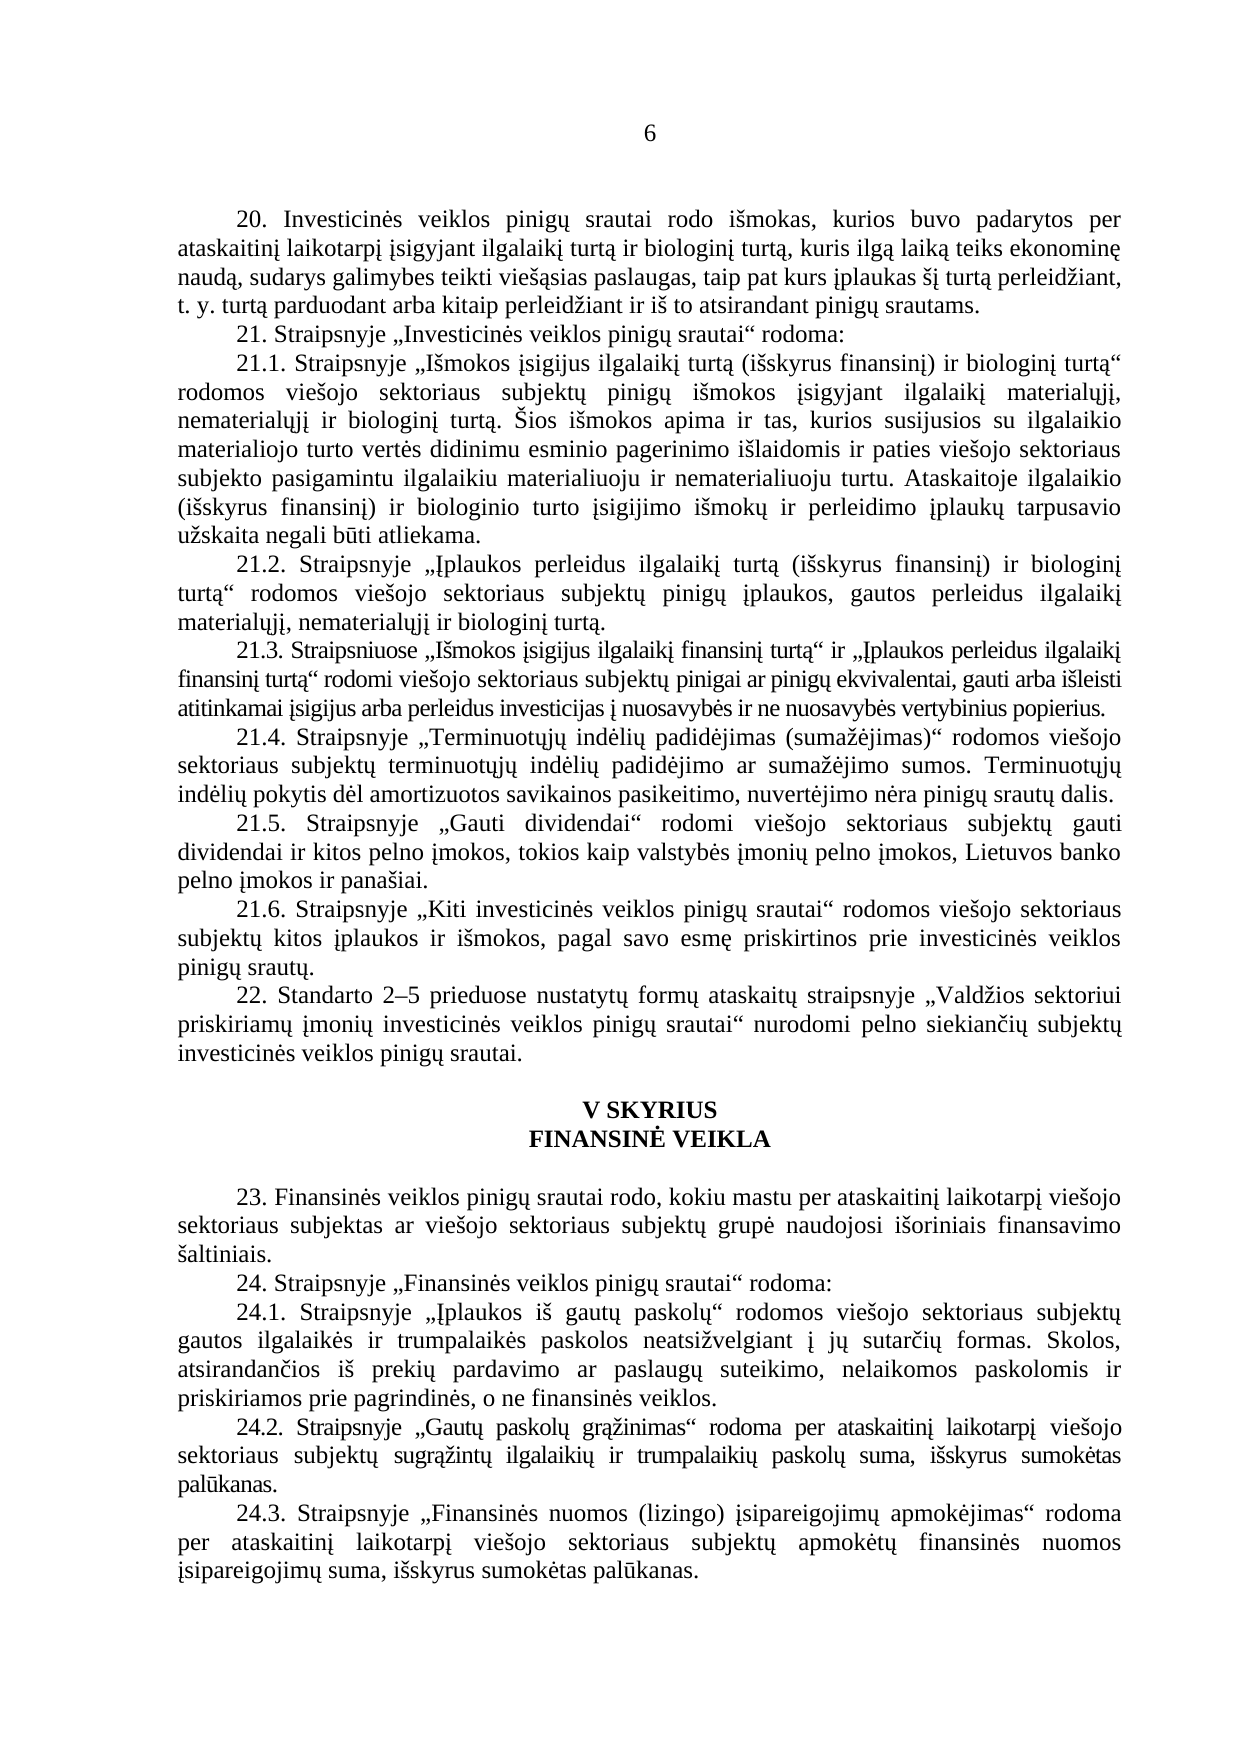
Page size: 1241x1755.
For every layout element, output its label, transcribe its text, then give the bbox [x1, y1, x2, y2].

text 24.3. Straipsnyje „Finansinės nuomos (lizingo) įsipareigojimų apmokėjimas“ rodoma per ataskaitinį laikotarpį viešojo sektoriaus subjektų apmokėtų finansinės nuomos įsipareigojimų suma, išskyrus sumokėtas palūkanas. [177, 1498, 1122, 1584]
text 21. Straipsnyje „Investicinės veiklos pinigų srautai“ rodoma: [177, 319, 1122, 348]
text 20. Investicinės veiklos pinigų srautai rodo išmokas, kurios buvo padarytos per ataskaitinį laikotarpį įsigyjant ilgalaikį turtą ir biologinį turtą, kuris ilgą laiką teiks ekonominę naudą, sudarys galimybes teikti viešąsias paslaugas, taip pat kurs įplaukas šį turtą perleidžiant, t. y. turtą parduodant arba kitaip perleidžiant ir iš to atsirandant pinigų srautams. [177, 204, 1122, 319]
text FINANSINĖ VEIKLA [177, 1124, 1122, 1153]
text 21.6. Straipsnyje „Kiti investicinės veiklos pinigų srautai“ rodomos viešojo sektoriaus subjektų kitos įplaukos ir išmokos, pagal savo esmę priskirtinos prie investicinės veiklos pinigų srautų. [177, 894, 1122, 981]
text 21.4. Straipsnyje „Terminuotųjų indėlių padidėjimas (sumažėjimas)“ rodomos viešojo sektoriaus subjektų terminuotųjų indėlių padidėjimo ar sumažėjimo sumos. Terminuotųjų indėlių pokytis dėl amortizuotos savikainos pasikeitimo, nuvertėjimo nėra pinigų srautų dalis. [177, 722, 1122, 808]
text 24.2. Straipsnyje „Gautų paskolų grąžinimas“ rodoma per ataskaitinį laikotarpį viešojo sektoriaus subjektų sugrąžintų ilgalaikių ir trumpalaikių paskolų suma, išskyrus sumokėtas palūkanas. [177, 1412, 1122, 1498]
text 21.2. Straipsnyje „Įplaukos perleidus ilgalaikį turtą (išskyrus finansinį) ir biologinį turtą“ rodomos viešojo sektoriaus subjektų pinigų įplaukos, gautos perleidus ilgalaikį materialųjį, nematerialųjį ir biologinį turtą. [177, 549, 1122, 636]
text 23. Finansinės veiklos pinigų srautai rodo, kokiu mastu per ataskaitinį laikotarpį viešojo sektoriaus subjektas ar viešojo sektoriaus subjektų grupė naudojosi išoriniais finansavimo šaltiniais. [177, 1182, 1122, 1268]
text 22. Standarto 2–5 prieduose nustatytų formų ataskaitų straipsnyje „Valdžios sektoriui priskiriamų įmonių investicinės veiklos pinigų srautai“ nurodomi pelno siekiančių subjektų investicinės veiklos pinigų srautai. [177, 981, 1122, 1067]
text 21.3. Straipsniuose „Išmokos įsigijus ilgalaikį finansinį turtą“ ir „Įplaukos perleidus ilgalaikį finansinį turtą“ rodomi viešojo sektoriaus subjektų pinigai ar pinigų ekvivalentai, gauti arba išleisti atitinkamai įsigijus arba perleidus investicijas į nuosavybės ir ne nuosavybės vertybinius popierius. [177, 636, 1122, 722]
text 21.1. Straipsnyje „Išmokos įsigijus ilgalaikį turtą (išskyrus finansinį) ir biologinį turtą“ rodomos viešojo sektoriaus subjektų pinigų išmokos įsigyjant ilgalaikį materialųjį, nematerialųjį ir biologinį turtą. Šios išmokos apima ir tas, kurios susijusios su ilgalaikio materialiojo turto vertės didinimu esminio pagerinimo išlaidomis ir paties viešojo sektoriaus subjekto pasigamintu ilgalaikiu materialiuoju ir nematerialiuoju turtu. Ataskaitoje ilgalaikio (išskyrus finansinį) ir biologinio turto įsigijimo išmokų ir perleidimo įplaukų tarpusavio užskaita negali būti atliekama. [177, 348, 1122, 549]
text 24.1. Straipsnyje „Įplaukos iš gautų paskolų“ rodomos viešojo sektoriaus subjektų gautos ilgalaikės ir trumpalaikės paskolos neatsižvelgiant į jų sutarčių formas. Skolos, atsirandančios iš prekių pardavimo ar paslaugų suteikimo, nelaikomos paskolomis ir priskiriamos prie pagrindinės, o ne finansinės veiklos. [177, 1297, 1122, 1412]
text 24. Straipsnyje „Finansinės veiklos pinigų srautai“ rodoma: [177, 1268, 1122, 1297]
text V SKYRIUS [177, 1096, 1122, 1124]
text 21.5. Straipsnyje „Gauti dividendai“ rodomi viešojo sektoriaus subjektų gauti dividendai ir kitos pelno įmokos, tokios kaip valstybės įmonių pelno įmokos, Lietuvos banko pelno įmokos ir panašiai. [177, 808, 1122, 894]
